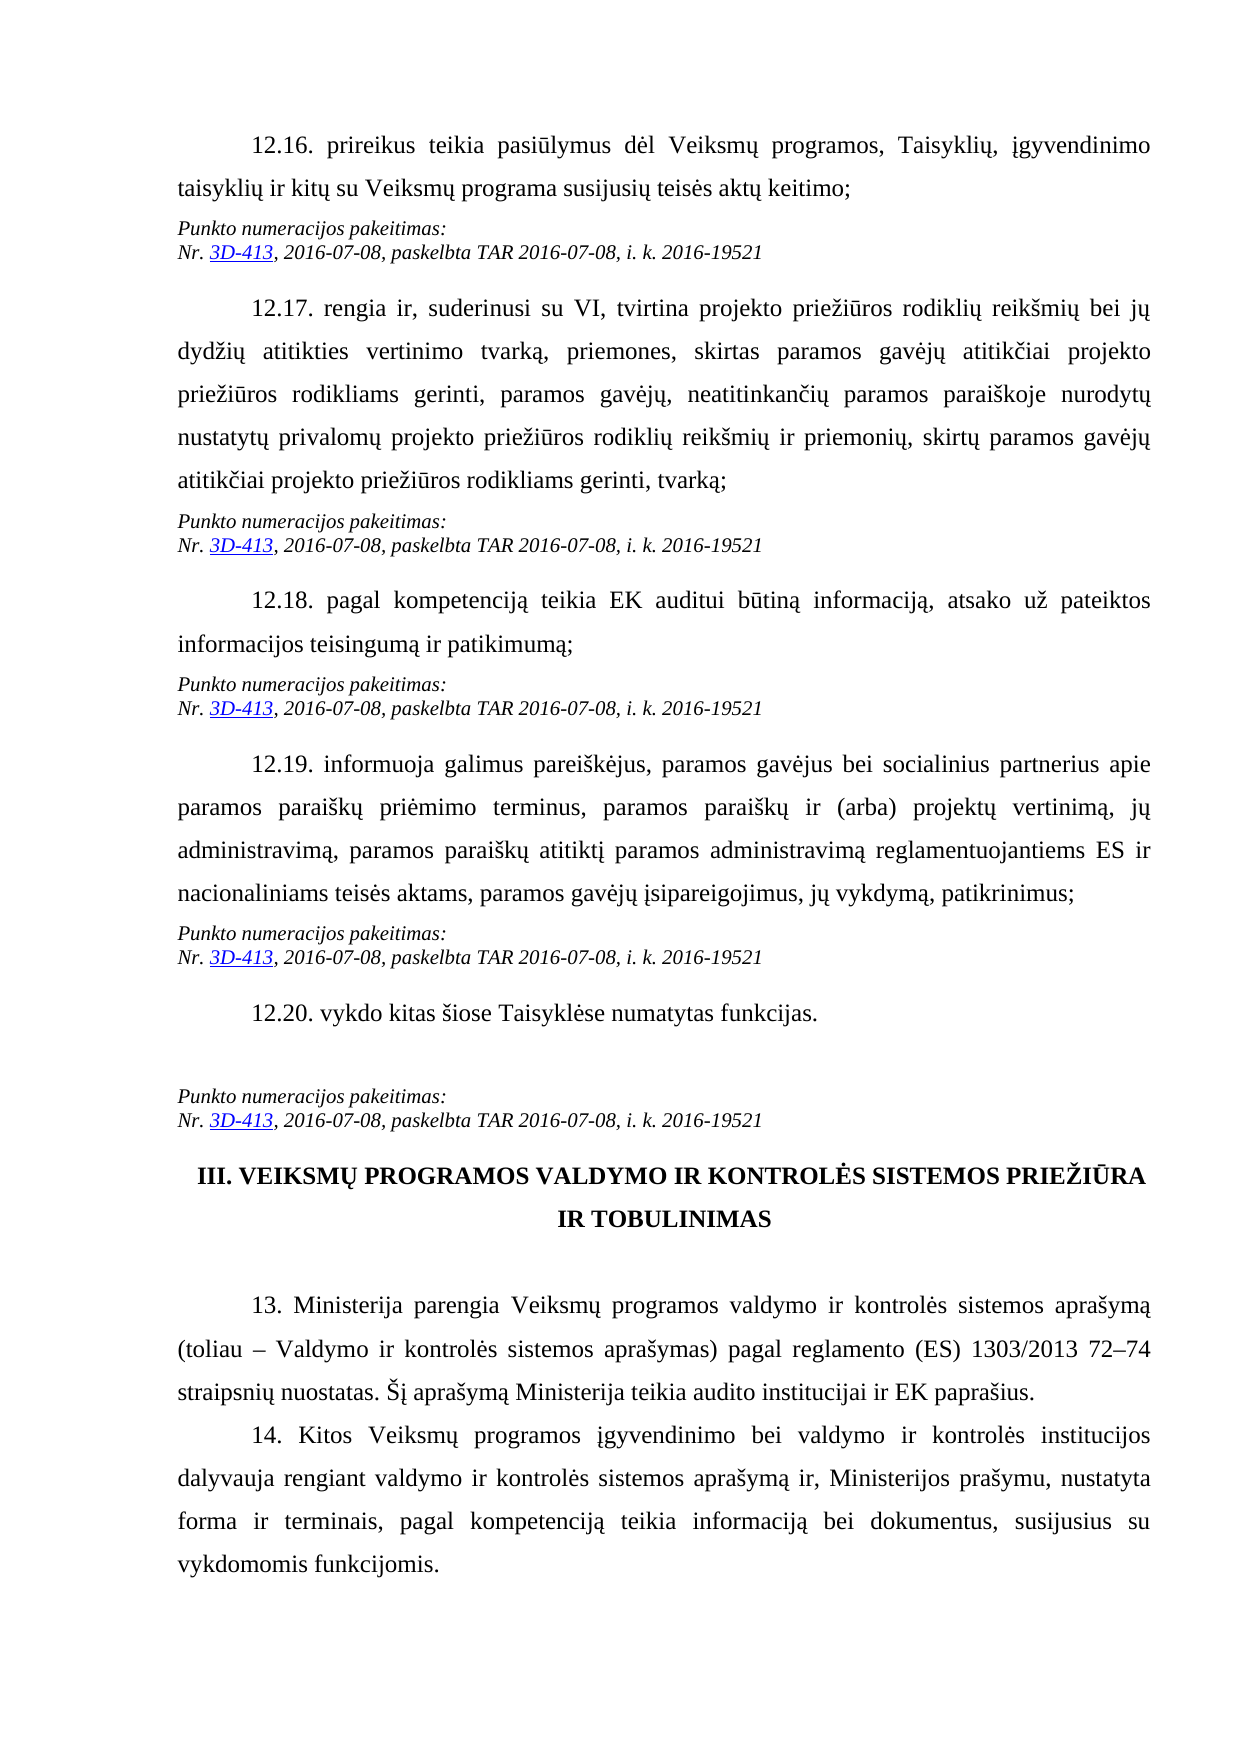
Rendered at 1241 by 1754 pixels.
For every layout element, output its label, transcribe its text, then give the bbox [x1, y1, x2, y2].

text 12.20. vykdo kitas šiose Taisyklėse numatytas funkcijas. [177, 998, 1152, 1027]
text Punkto numeracijos pakeitimas: [177, 672, 1152, 696]
text 12.17. rengia ir, suderinusi su VI, tvirtina projekto priežiūros rodiklių reikšmių bei jų dydžių atitikties vertinimo tvarką, priemones, skirtas paramos gavėjų atitikčiai projekto priežiūros rodikliams gerinti, paramos gavėjų, neatitinkančių paramos paraiškoje nurodytų nustatytų privalomų projekto priežiūros rodiklių reikšmių ir priemonių, skirtų paramos gavėjų atitikčiai projekto priežiūros rodikliams gerinti, tvarką; [177, 293, 1152, 494]
text 12.16. prireikus teikia pasiūlymus dėl Veiksmų programos, Taisyklių, įgyvendinimo taisyklių ir kitų su Veiksmų programa susijusių teisės aktų keitimo; [177, 130, 1152, 202]
text Nr. 3D-413, 2016-07-08, paskelbta TAR 2016-07-08, i. k. 2016-19521 [177, 945, 1152, 969]
text 12.19. informuoja galimus pareiškėjus, paramos gavėjus bei socialinius partnerius apie paramos paraiškų priėmimo terminus, paramos paraiškų ir (arba) projektų vertinimą, jų administravimą, paramos paraiškų atitiktį paramos administravimą reglamentuojantiems ES ir nacionaliniams teisės aktams, paramos gavėjų įsipareigojimus, jų vykdymą, patikrinimus; [177, 749, 1152, 907]
text Punkto numeracijos pakeitimas: [177, 509, 1152, 533]
text Punkto numeracijos pakeitimas: [177, 1084, 1152, 1108]
text 12.18. pagal kompetenciją teikia EK auditui būtiną informaciją, atsako už pateiktos informacijos teisingumą ir patikimumą; [177, 586, 1152, 657]
text III. VEIKSMŲ PROGRAMOS VALDYMO IR KONTROLĖS SISTEMOS PRIEŽIŪRA IR TOBULINIMAS [177, 1161, 1152, 1233]
text Nr. 3D-413, 2016-07-08, paskelbta TAR 2016-07-08, i. k. 2016-19521 [177, 1108, 1152, 1132]
text 14. Kitos Veiksmų programos įgyvendinimo bei valdymo ir kontrolės institucijos dalyvauja rengiant valdymo ir kontrolės sistemos aprašymą ir, Ministerijos prašymu, nustatyta forma ir terminais, pagal kompetenciją teikia informaciją bei dokumentus, susijusius su vykdomomis funkcijomis. [177, 1420, 1152, 1578]
text Nr. 3D-413, 2016-07-08, paskelbta TAR 2016-07-08, i. k. 2016-19521 [177, 696, 1152, 720]
text 13. Ministerija parengia Veiksmų programos valdymo ir kontrolės sistemos aprašymą (toliau – Valdymo ir kontrolės sistemos aprašymas) pagal reglamento (ES) 1303/2013 72‒74 straipsnių nuostatas. Šį aprašymą Ministerija teikia audito institucijai ir EK paprašius. [177, 1291, 1152, 1406]
text Nr. 3D-413, 2016-07-08, paskelbta TAR 2016-07-08, i. k. 2016-19521 [177, 240, 1152, 264]
text Punkto numeracijos pakeitimas: [177, 921, 1152, 945]
text Nr. 3D-413, 2016-07-08, paskelbta TAR 2016-07-08, i. k. 2016-19521 [177, 533, 1152, 557]
text Punkto numeracijos pakeitimas: [177, 216, 1152, 240]
